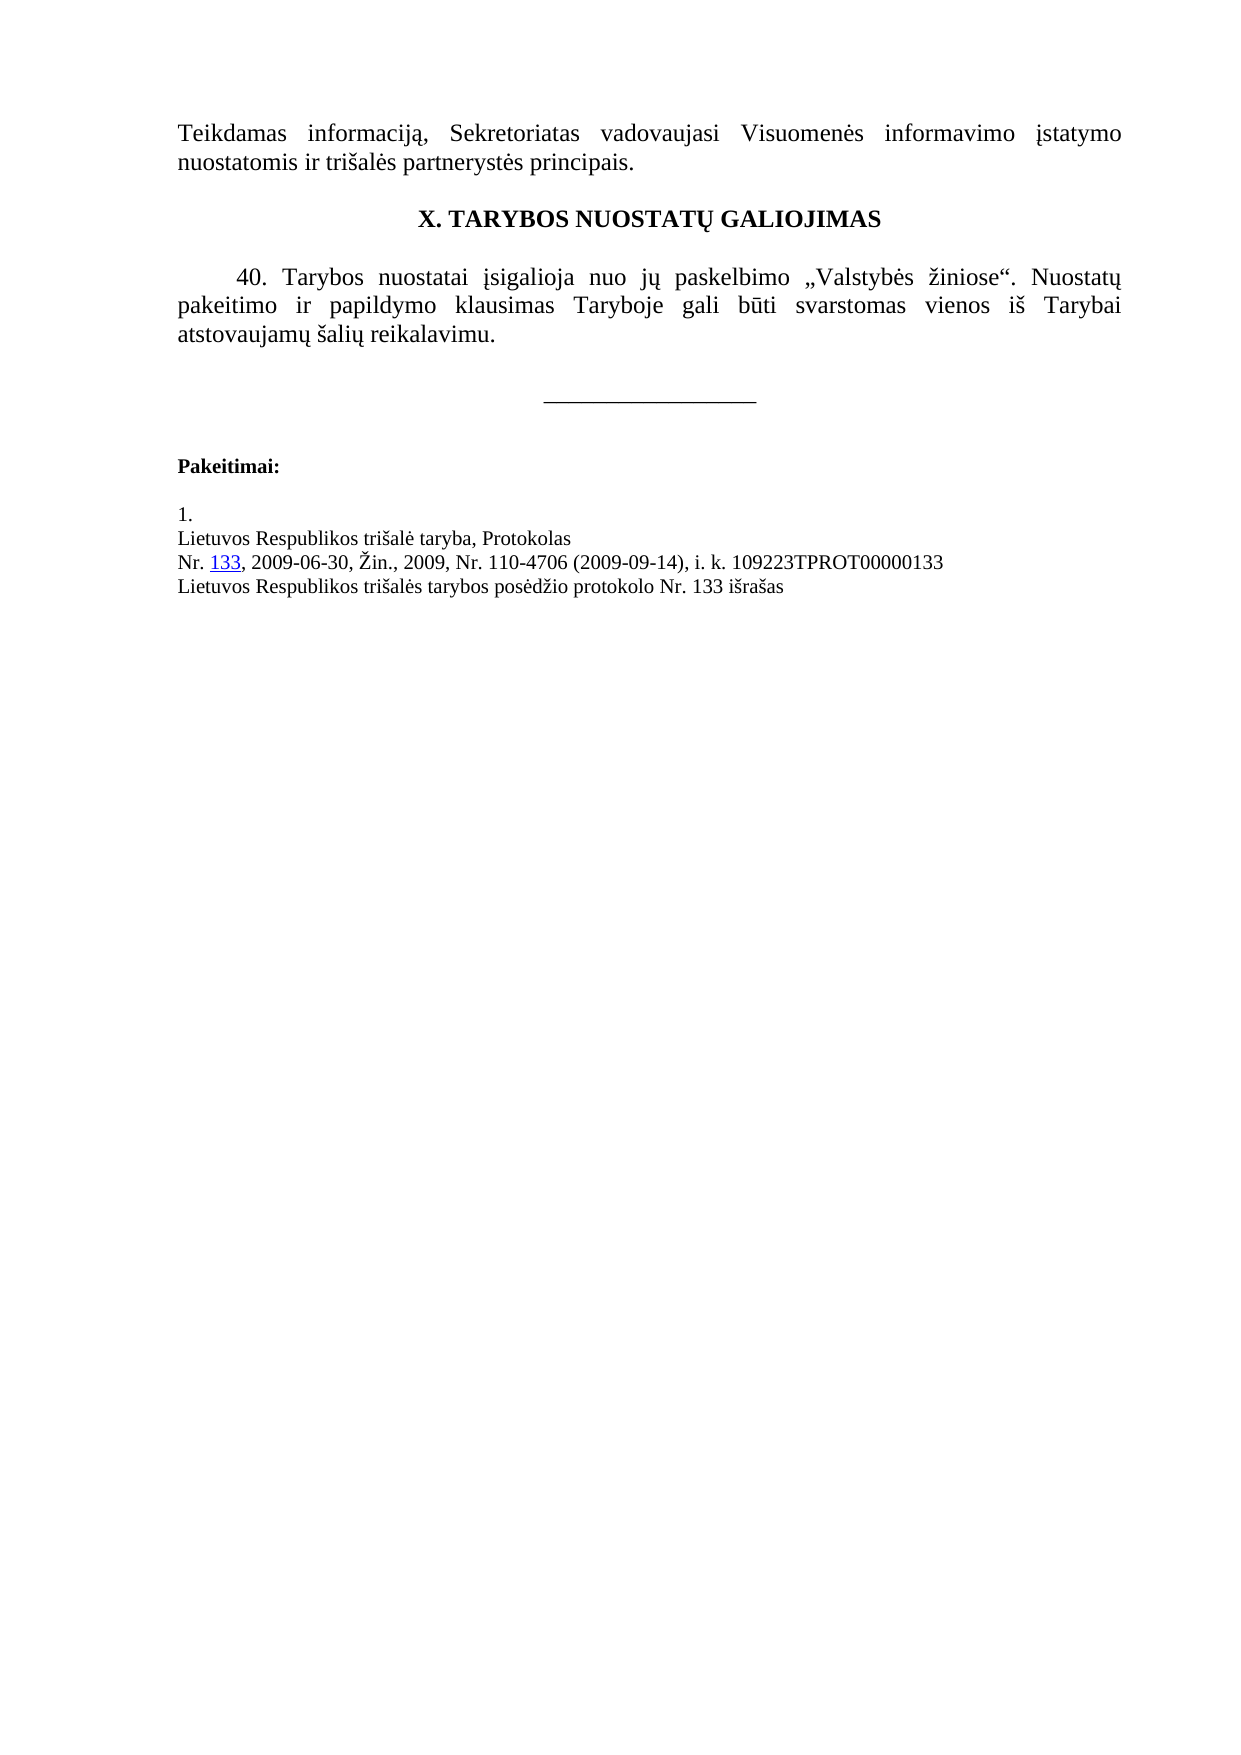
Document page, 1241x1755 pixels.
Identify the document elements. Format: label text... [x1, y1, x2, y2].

text X. TARYBOS NUOSTATŲ GALIOJIMAS [177, 204, 1122, 233]
text 40. Tarybos nuostatai įsigalioja nuo jų paskelbimo „Valstybės žiniose“. Nuostatų pakeitimo ir papildymo klausimas Taryboje gali būti svarstomas vienos iš Tarybai atstovaujamų šalių reikalavimu. [177, 262, 1122, 348]
text Lietuvos Respublikos trišalės tarybos posėdžio protokolo Nr. 133 išrašas [177, 574, 1122, 598]
text 1. [177, 502, 1122, 526]
text Nr. 133, 2009-06-30, Žin., 2009, Nr. 110-4706 (2009-09-14), i. k. 109223TPROT00000133 [177, 550, 1122, 574]
text Teikdamas informaciją, Sekretoriatas vadovaujasi Visuomenės informavimo įstatymo nuostatomis ir trišalės partnerystės principais. [177, 118, 1122, 176]
text _________________ [177, 377, 1122, 406]
text Lietuvos Respublikos trišalė taryba, Protokolas [177, 526, 1122, 550]
text Pakeitimai: [177, 454, 1122, 478]
